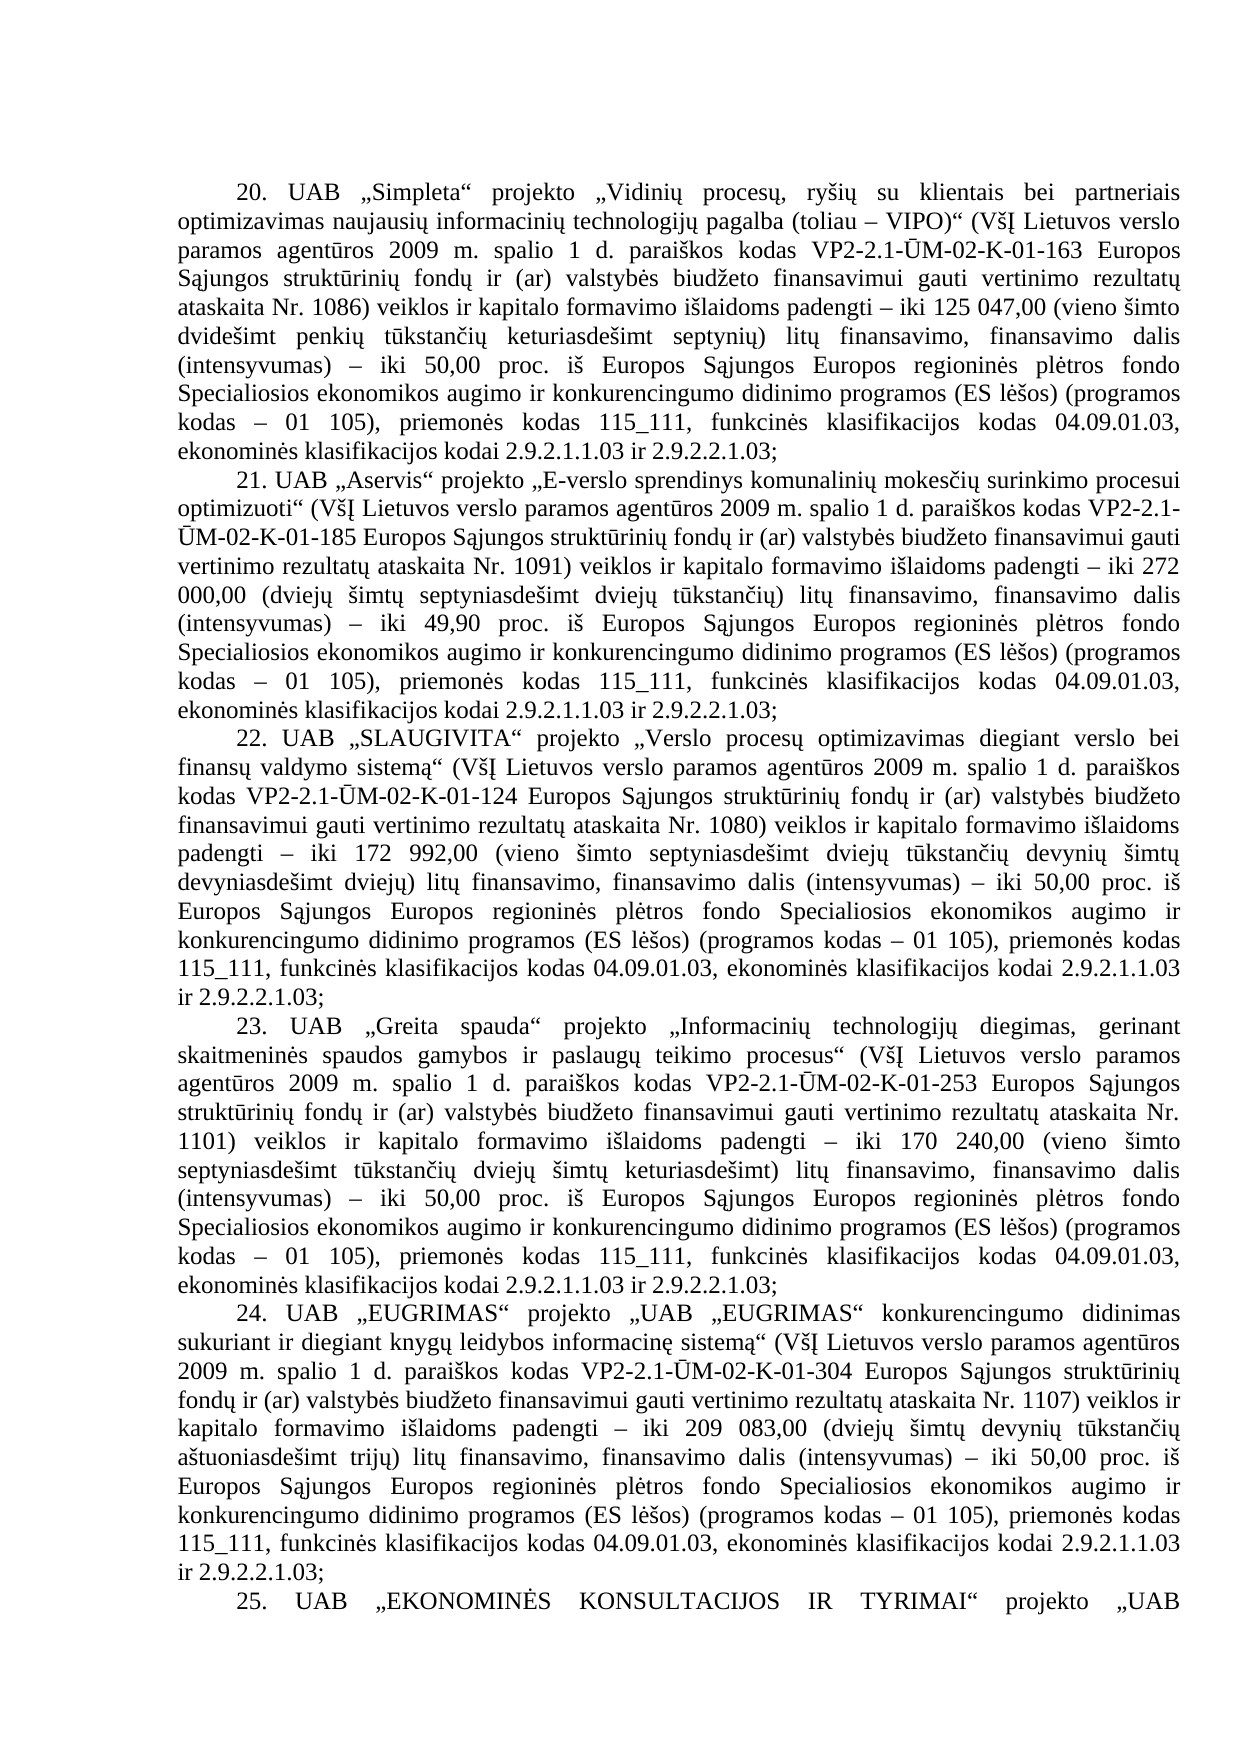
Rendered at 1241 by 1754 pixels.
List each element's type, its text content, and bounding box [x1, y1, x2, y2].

text 23. UAB „Greita spauda“ projekto „Informacinių technologijų diegimas, gerinant skaitmeninės spaudos gamybos ir paslaugų teikimo procesus“ (VšĮ Lietuvos verslo paramos agentūros 2009 m. spalio 1 d. paraiškos kodas VP2-2.1-ŪM-02-K-01-253 Europos Sąjungos struktūrinių fondų ir (ar) valstybės biudžeto finansavimui gauti vertinimo rezultatų ataskaita Nr. 1101) veiklos ir kapitalo formavimo išlaidoms padengti – iki 170 240,00 (vieno šimto septyniasdešimt tūkstančių dviejų šimtų keturiasdešimt) litų finansavimo, finansavimo dalis (intensyvumas) – iki 50,00 proc. iš Europos Sąjungos Europos regioninės plėtros fondo Specialiosios ekonomikos augimo ir konkurencingumo didinimo programos (ES lėšos) (programos kodas – 01 105), priemonės kodas 115_111, funkcinės klasifikacijos kodas 04.09.01.03, ekonominės klasifikacijos kodai 2.9.2.1.1.03 ir 2.9.2.2.1.03; [177, 1011, 1181, 1298]
text 22. UAB „SLAUGIVITA“ projekto „Verslo procesų optimizavimas diegiant verslo bei finansų valdymo sistemą“ (VšĮ Lietuvos verslo paramos agentūros 2009 m. spalio 1 d. paraiškos kodas VP2-2.1-ŪM-02-K-01-124 Europos Sąjungos struktūrinių fondų ir (ar) valstybės biudžeto finansavimui gauti vertinimo rezultatų ataskaita Nr. 1080) veiklos ir kapitalo formavimo išlaidoms padengti – iki 172 992,00 (vieno šimto septyniasdešimt dviejų tūkstančių devynių šimtų devyniasdešimt dviejų) litų finansavimo, finansavimo dalis (intensyvumas) – iki 50,00 proc. iš Europos Sąjungos Europos regioninės plėtros fondo Specialiosios ekonomikos augimo ir konkurencingumo didinimo programos (ES lėšos) (programos kodas – 01 105), priemonės kodas 115_111, funkcinės klasifikacijos kodas 04.09.01.03, ekonominės klasifikacijos kodai 2.9.2.1.1.03 ir 2.9.2.2.1.03; [177, 723, 1181, 1011]
text 21. UAB „Aservis“ projekto „E-verslo sprendinys komunalinių mokesčių surinkimo procesui optimizuoti“ (VšĮ Lietuvos verslo paramos agentūros 2009 m. spalio 1 d. paraiškos kodas VP2-2.1-ŪM-02-K-01-185 Europos Sąjungos struktūrinių fondų ir (ar) valstybės biudžeto finansavimui gauti vertinimo rezultatų ataskaita Nr. 1091) veiklos ir kapitalo formavimo išlaidoms padengti – iki 272 000,00 (dviejų šimtų septyniasdešimt dviejų tūkstančių) litų finansavimo, finansavimo dalis (intensyvumas) – iki 49,90 proc. iš Europos Sąjungos Europos regioninės plėtros fondo Specialiosios ekonomikos augimo ir konkurencingumo didinimo programos (ES lėšos) (programos kodas – 01 105), priemonės kodas 115_111, funkcinės klasifikacijos kodas 04.09.01.03, ekonominės klasifikacijos kodai 2.9.2.1.1.03 ir 2.9.2.2.1.03; [177, 465, 1181, 723]
text 24. UAB „EUGRIMAS“ projekto „UAB „EUGRIMAS“ konkurencingumo didinimas sukuriant ir diegiant knygų leidybos informacinę sistemą“ (VšĮ Lietuvos verslo paramos agentūros 2009 m. spalio 1 d. paraiškos kodas VP2-2.1-ŪM-02-K-01-304 Europos Sąjungos struktūrinių fondų ir (ar) valstybės biudžeto finansavimui gauti vertinimo rezultatų ataskaita Nr. 1107) veiklos ir kapitalo formavimo išlaidoms padengti – iki 209 083,00 (dviejų šimtų devynių tūkstančių aštuoniasdešimt trijų) litų finansavimo, finansavimo dalis (intensyvumas) – iki 50,00 proc. iš Europos Sąjungos Europos regioninės plėtros fondo Specialiosios ekonomikos augimo ir konkurencingumo didinimo programos (ES lėšos) (programos kodas – 01 105), priemonės kodas 115_111, funkcinės klasifikacijos kodas 04.09.01.03, ekonominės klasifikacijos kodai 2.9.2.1.1.03 ir 2.9.2.2.1.03; [177, 1298, 1181, 1586]
text 25. UAB „EKONOMINĖS KONSULTACIJOS IR TYRIMAI“ projekto „UAB [177, 1586, 1181, 1615]
text 20. UAB „Simpleta“ projekto „Vidinių procesų, ryšių su klientais bei partneriais optimizavimas naujausių informacinių technologijų pagalba (toliau – VIPO)“ (VšĮ Lietuvos verslo paramos agentūros 2009 m. spalio 1 d. paraiškos kodas VP2-2.1-ŪM-02-K-01-163 Europos Sąjungos struktūrinių fondų ir (ar) valstybės biudžeto finansavimui gauti vertinimo rezultatų ataskaita Nr. 1086) veiklos ir kapitalo formavimo išlaidoms padengti – iki 125 047,00 (vieno šimto dvidešimt penkių tūkstančių keturiasdešimt septynių) litų finansavimo, finansavimo dalis (intensyvumas) – iki 50,00 proc. iš Europos Sąjungos Europos regioninės plėtros fondo Specialiosios ekonomikos augimo ir konkurencingumo didinimo programos (ES lėšos) (programos kodas – 01 105), priemonės kodas 115_111, funkcinės klasifikacijos kodas 04.09.01.03, ekonominės klasifikacijos kodai 2.9.2.1.1.03 ir 2.9.2.2.1.03; [177, 177, 1181, 465]
